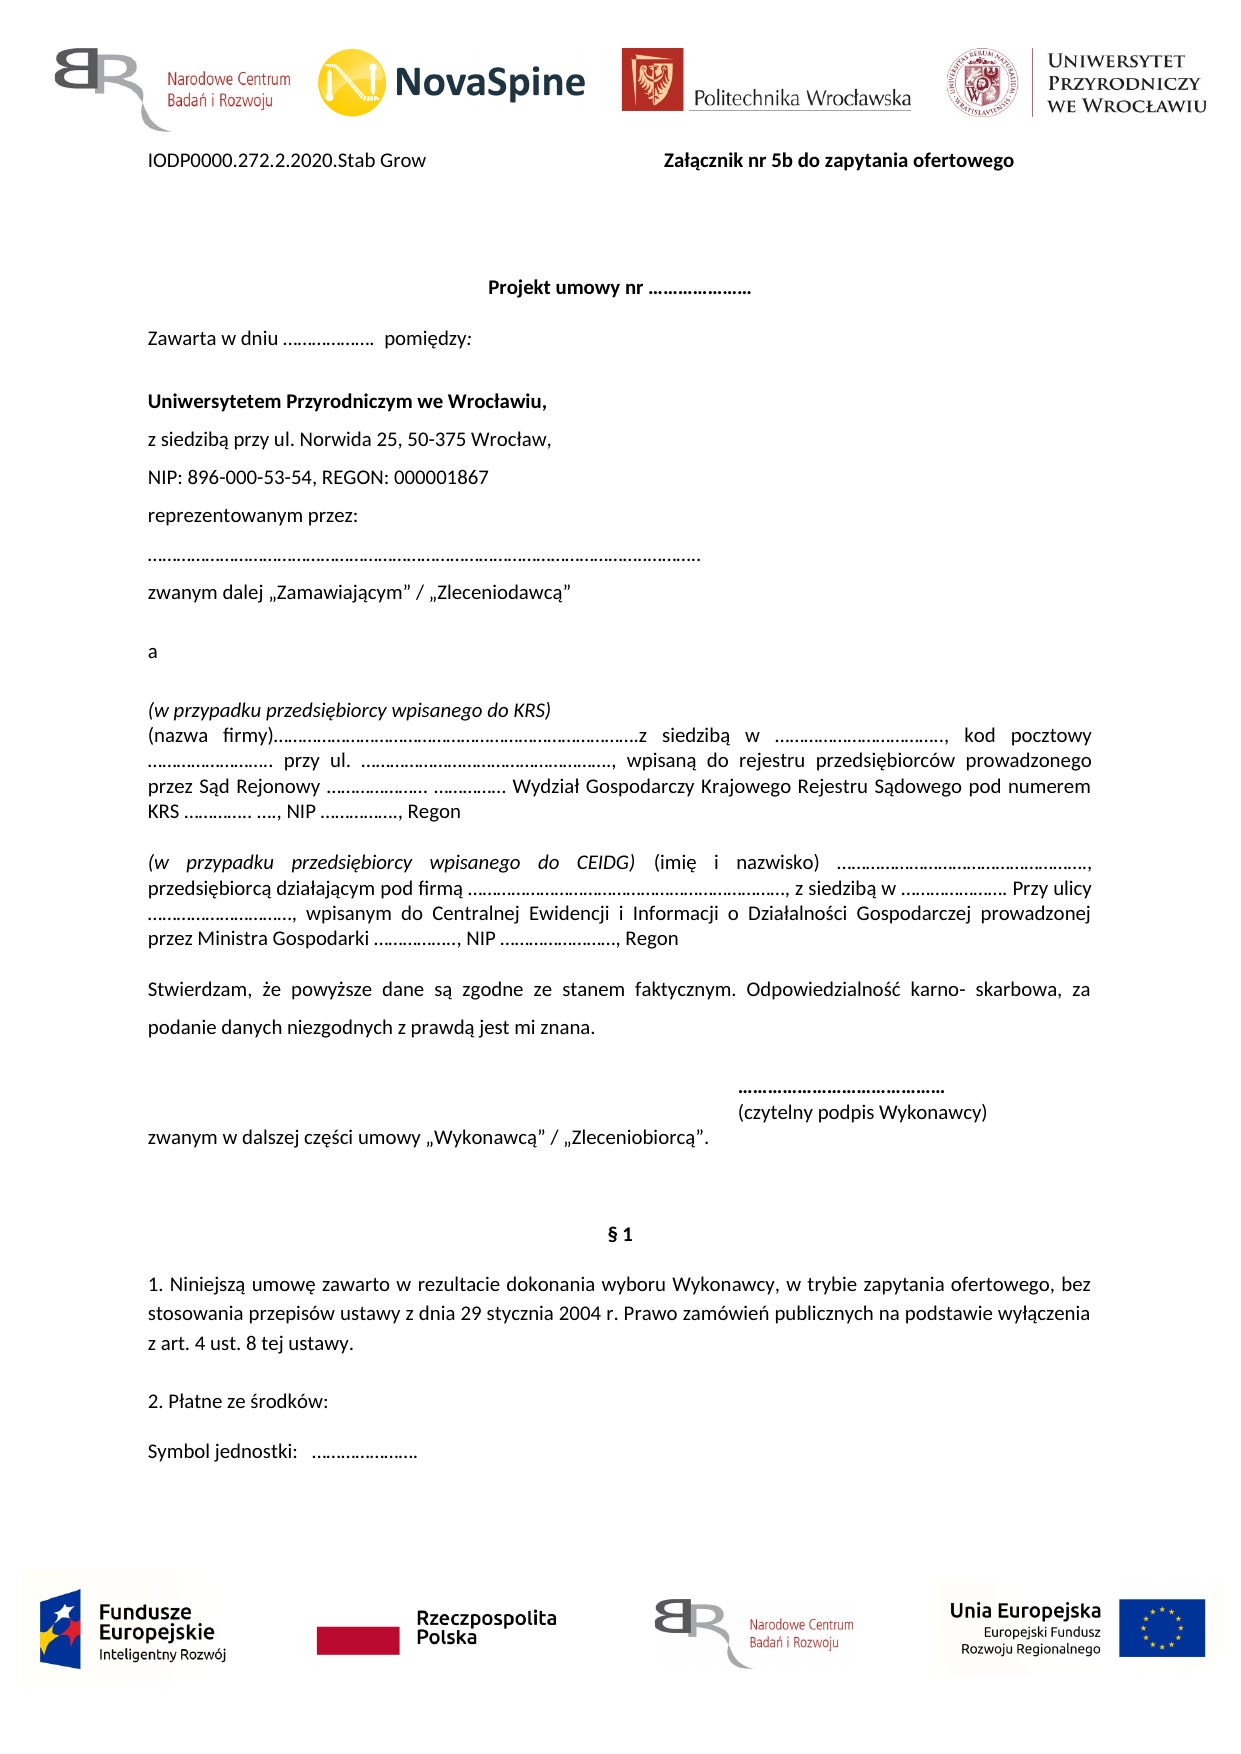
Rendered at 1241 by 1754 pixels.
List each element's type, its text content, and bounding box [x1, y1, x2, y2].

text zwanym w dalszej części umowy „Wykonawcą” / „Zleceniobiorcą”. [148, 1124, 1093, 1188]
text a [148, 638, 1093, 663]
text NIP: 896-000-53-54, REGON: 000001867 [148, 464, 1093, 490]
text § 1 [148, 1221, 1093, 1247]
text (czytelny podpis Wykonawcy) [738, 1099, 1093, 1124]
text …………………………………………………………………………………………..……….. [148, 541, 1093, 566]
text Projekt umowy nr ………………… [148, 274, 1093, 299]
text 2. Płatne ze środków: [148, 1388, 1093, 1413]
text z siedzibą przy ul. Norwida 25, 50-375 Wrocław, [148, 426, 1093, 452]
text IODP0000.272.2.2020.Stab Grow Załącznik nr 5b do zapytania ofertowego [148, 148, 1060, 173]
text Symbol jednostki: …………………. [148, 1438, 1093, 1463]
text …………………………………… [738, 1073, 1093, 1099]
text Zawarta w dniu ………………. pomiędzy: [148, 325, 1093, 350]
text 1. Niniejszą umowę zawarto w rezultacie dokonania wyboru Wykonawcy, w trybie zapytania ofertowego, bez stosowania przepisów ustawy z dnia 29 stycznia 2004 r. Prawo zamówień publicznych na podstawie wyłączenia z art. 4 ust. 8 tej ustawy. [148, 1271, 1093, 1355]
text Stwierdzam, że powyższe dane są zgodne ze stanem faktycznym. Odpowiedzialność karno- skarbowa, za podanie danych niezgodnych z prawdą jest mi znana. [148, 976, 1093, 1040]
text Uniwersytetem Przyrodniczym we Wrocławiu, [148, 388, 1093, 414]
text (w przypadku przedsiębiorcy wpisanego do KRS) [148, 697, 1093, 722]
text zwanym dalej „Zamawiającym” / „Zleceniodawcą” [148, 579, 1093, 604]
text (nazwa firmy)………………………………………………………………….z siedzibą w …………………………….., kod pocztowy …………………….. przy ul. ……………………………………………., wpisaną do rejestru przedsiębiorców prowadzonego przez Sąd Rejonowy ………………… …………… Wydział Gospodarczy Krajowego Rejestru Sądowego pod numerem KRS ………….. …., NIP ……………., Regon [148, 722, 1093, 824]
text reprezentowanym przez: [148, 503, 1093, 528]
text (w przypadku przedsiębiorcy wpisanego do CEIDG) (imię i nazwisko) ……………………………………………., przedsiębiorcą działającym pod firmą …………………………………………………………, z siedzibą w …………………. Przy ulicy …………………………, wpisanym do Centralnej Ewidencji i Informacji o Działalności Gospodarczej prowadzonej przez Ministra Gospodarki …………….., NIP ……………………, Regon [148, 849, 1093, 951]
